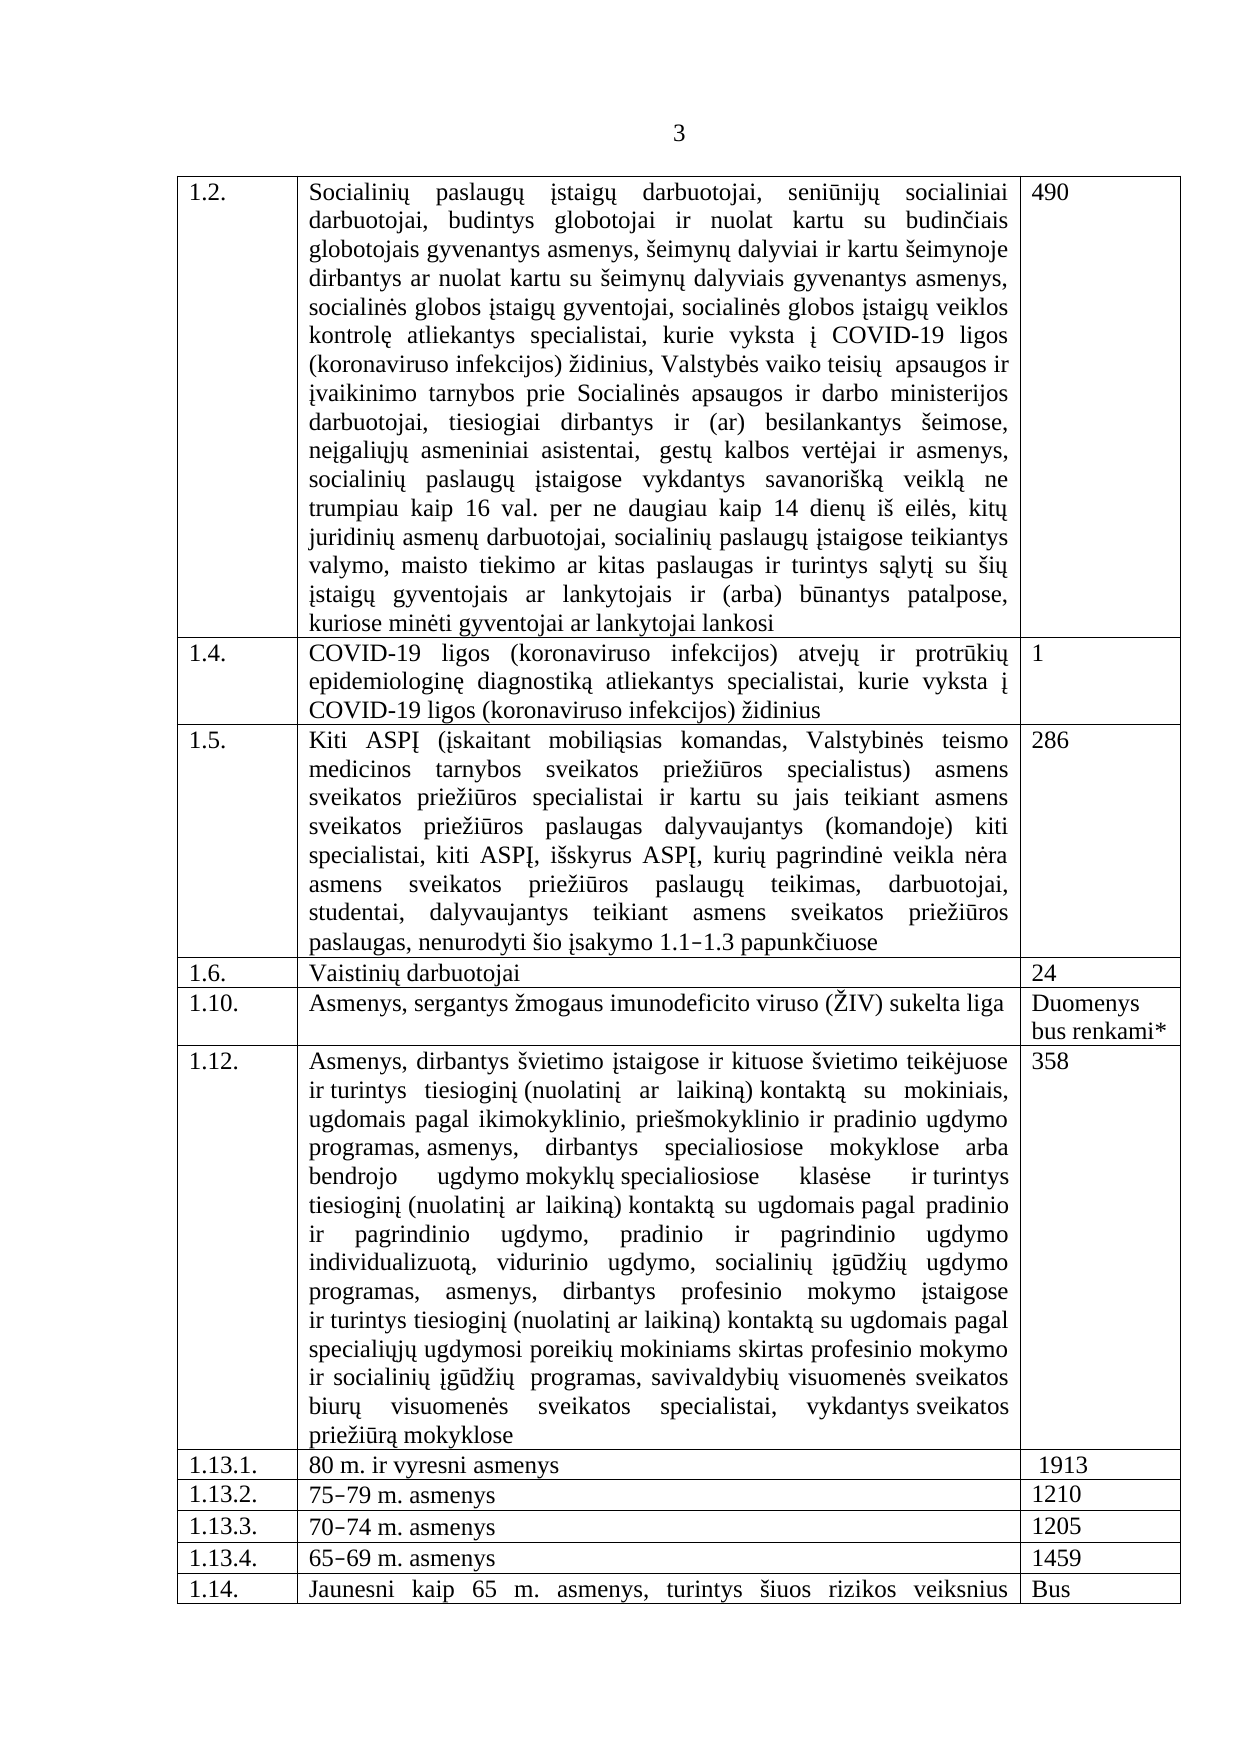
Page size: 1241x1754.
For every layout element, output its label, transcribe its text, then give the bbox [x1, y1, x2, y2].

table_cell Bus [1021, 1574, 1180, 1603]
table_cell Jaunesni kaip 65 m. asmenys, turintys šiuos rizikos veiksnius [298, 1574, 1020, 1603]
table_cell 1210 [1021, 1480, 1180, 1510]
table_cell 65–69 m. asmenys [298, 1543, 1020, 1573]
table_cell 1.5. [178, 725, 297, 957]
table_cell 1.13.4. [178, 1543, 297, 1573]
table_cell 75–79 m. asmenys [298, 1480, 1020, 1510]
table_cell 1.10. [178, 988, 297, 1045]
table_cell 1 [1021, 638, 1180, 724]
table_cell 358 [1021, 1046, 1180, 1449]
table_cell Asmenys, dirbantys švietimo įstaigose ir kituose švietimo teikėjuose ir turintys tiesioginį (nuolatinį ar laikiną) kontaktą su mokiniais, ugdomais pagal ikimokyklinio, priešmokyklinio ir pradinio ugdymo programas, asmenys, dirbantys specialiosiose mokyklose arba bendrojo ugdymo mokyklų specialiosiose klasėse ir turintys tiesioginį (nuolatinį ar laikiną) kontaktą su ugdomais pagal pradinio ir pagrindinio ugdymo, pradinio ir pagrindinio ugdymo individualizuotą, vidurinio ugdymo, socialinių įgūdžių ugdymo programas, asmenys, dirbantys profesinio mokymo įstaigose ir turintys tiesioginį (nuolatinį ar laikiną) kontaktą su ugdomais pagal specialiųjų ugdymosi poreikių mokiniams skirtas profesinio mokymo ir socialinių įgūdžių programas, savivaldybių visuomenės sveikatos biurų visuomenės sveikatos specialistai, vykdantys sveikatos priežiūrą mokyklose [298, 1046, 1020, 1449]
table_cell 286 [1021, 725, 1180, 957]
table_cell 80 m. ir vyresni asmenys [298, 1450, 1020, 1478]
table_cell Socialinių paslaugų įstaigų darbuotojai, seniūnijų socialiniai darbuotojai, budintys globotojai ir nuolat kartu su budinčiais globotojais gyvenantys asmenys, šeimynų dalyviai ir kartu šeimynoje dirbantys ar nuolat kartu su šeimynų dalyviais gyvenantys asmenys, socialinės globos įstaigų gyventojai, socialinės globos įstaigų veiklos kontrolę atliekantys specialistai, kurie vyksta į COVID-19 ligos (koronaviruso infekcijos) židinius, Valstybės vaiko teisių apsaugos ir įvaikinimo tarnybos prie Socialinės apsaugos ir darbo ministerijos darbuotojai, tiesiogiai dirbantys ir (ar) besilankantys šeimose, neįgaliųjų asmeniniai asistentai, gestų kalbos vertėjai ir asmenys, socialinių paslaugų įstaigose vykdantys savanorišką veiklą ne trumpiau kaip 16 val. per ne daugiau kaip 14 dienų iš eilės, kitų juridinių asmenų darbuotojai, socialinių paslaugų įstaigose teikiantys valymo, maisto tiekimo ar kitas paslaugas ir turintys sąlytį su šių įstaigų gyventojais ar lankytojais ir (arba) būnantys patalpose, kuriose minėti gyventojai ar lankytojai lankosi [298, 177, 1020, 637]
table_cell 490 [1021, 177, 1180, 637]
table_cell 70–74 m. asmenys [298, 1511, 1020, 1542]
table_cell 1205 [1021, 1511, 1180, 1542]
table_cell Vaistinių darbuotojai [298, 958, 1020, 987]
table_cell 1.6. [178, 958, 297, 987]
table_cell 1.13.1. [178, 1450, 297, 1478]
table_cell COVID-19 ligos (koronaviruso infekcijos) atvejų ir protrūkių epidemiologinę diagnostiką atliekantys specialistai, kurie vyksta į COVID-19 ligos (koronaviruso infekcijos) židinius [298, 638, 1020, 724]
table_cell 24 [1021, 958, 1180, 987]
table_cell Asmenys, sergantys žmogaus imunodeficito viruso (ŽIV) sukelta liga [298, 988, 1020, 1045]
table_cell 1.13.2. [178, 1480, 297, 1510]
table_cell 1.4. [178, 638, 297, 724]
table_cell Kiti ASPĮ (įskaitant mobiliąsias komandas, Valstybinės teismo medicinos tarnybos sveikatos priežiūros specialistus) asmens sveikatos priežiūros specialistai ir kartu su jais teikiant asmens sveikatos priežiūros paslaugas dalyvaujantys (komandoje) kiti specialistai, kiti ASPĮ, išskyrus ASPĮ, kurių pagrindinė veikla nėra asmens sveikatos priežiūros paslaugų teikimas, darbuotojai, studentai, dalyvaujantys teikiant asmens sveikatos priežiūros paslaugas, nenurodyti šio įsakymo 1.1–1.3 papunkčiuose [298, 725, 1020, 957]
table_cell 1913 [1021, 1450, 1180, 1478]
table_cell 1.12. [178, 1046, 297, 1449]
table_cell 1.2. [178, 177, 297, 637]
table_cell 1459 [1021, 1543, 1180, 1573]
table_cell 1.13.3. [178, 1511, 297, 1542]
table_cell 1.14. [178, 1574, 297, 1603]
table_cell Duomenys bus renkami* [1021, 988, 1180, 1045]
